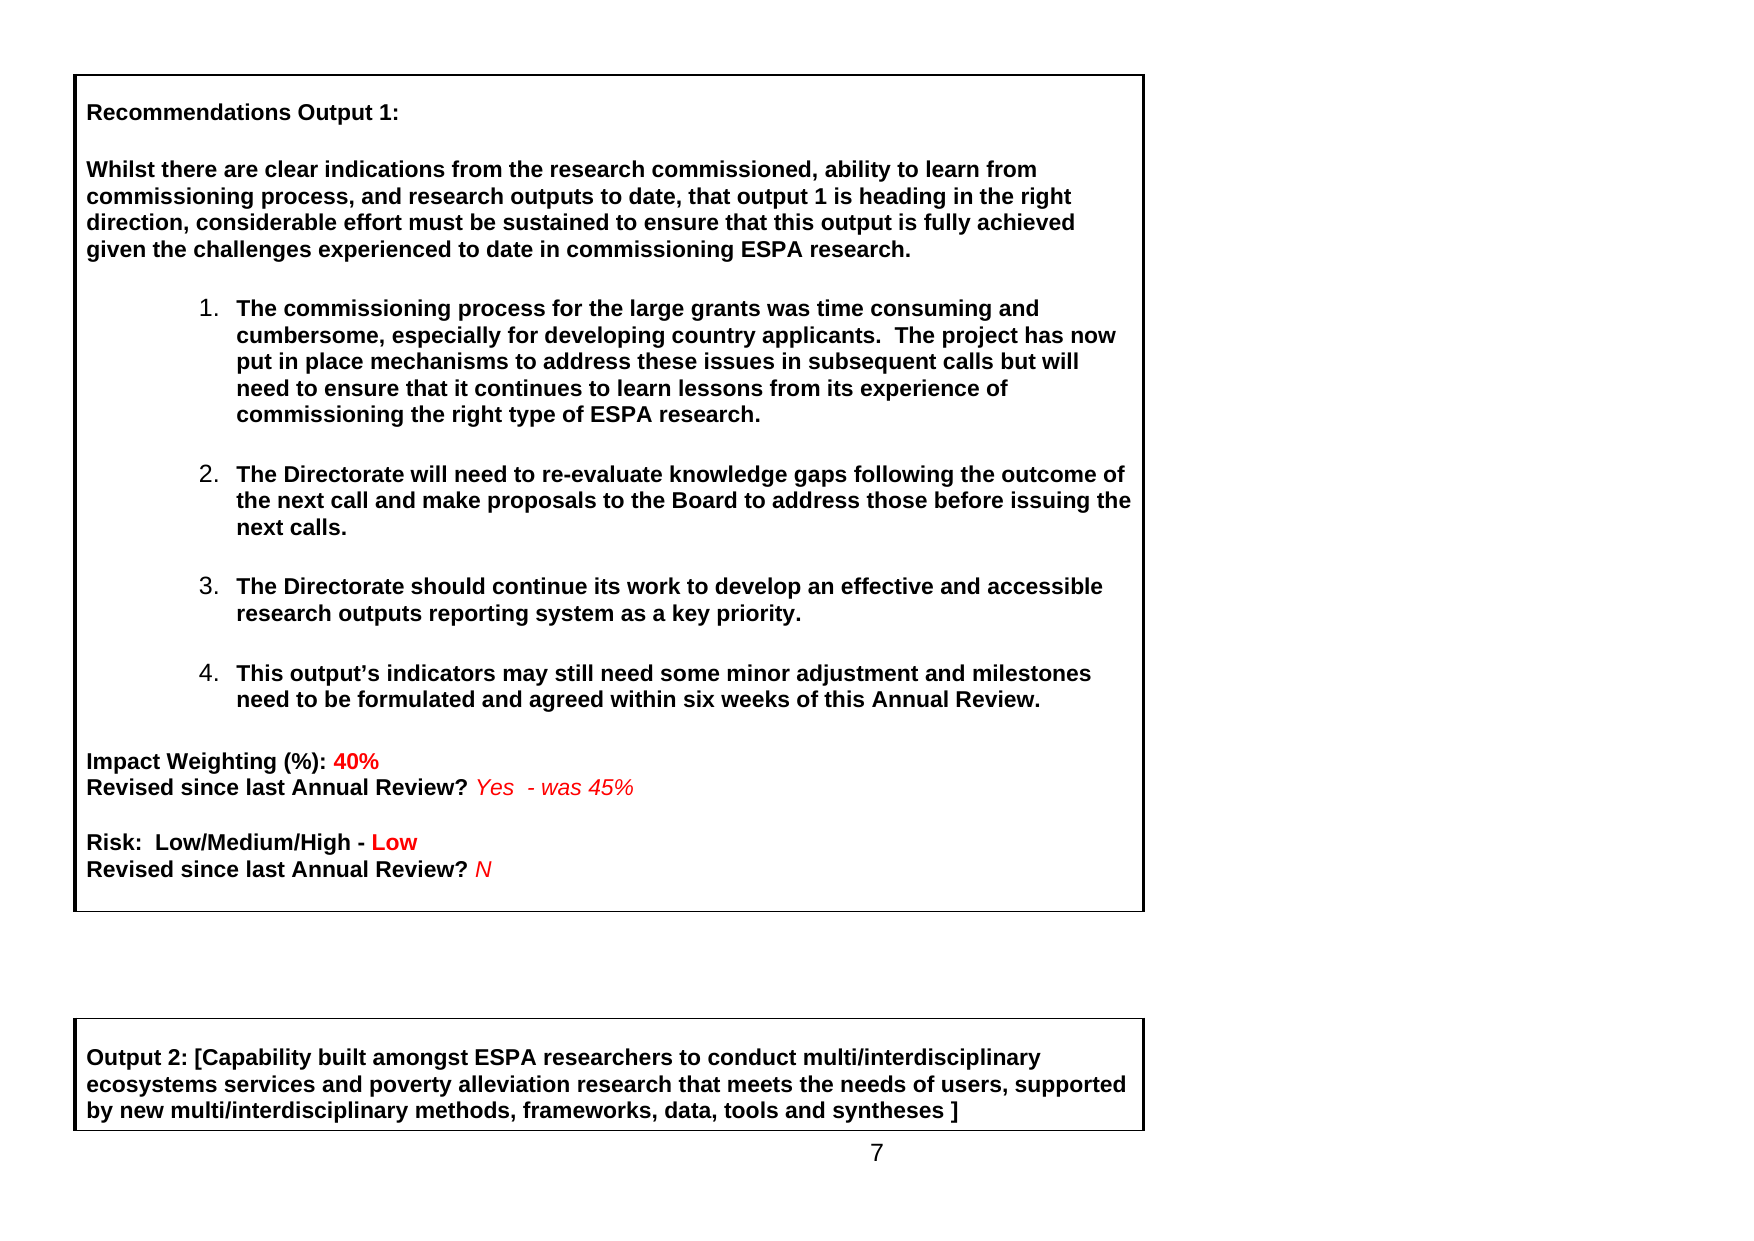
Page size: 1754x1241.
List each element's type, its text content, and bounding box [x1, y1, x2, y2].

table_cell Recommendations Output 1: Whilst there are clear indications from the research commissioned, ability to learn from commissioning process, and research outputs to date, that output 1 is heading in the right direction, considerable effort must be sustained to ensure that this output is fully achieved given the challenges experienced to date in commissioning ESPA research. The commissioning process for the large grants was time consuming and cumbersome, especially for developing country applicants. The project has now put in place mechanisms to address these issues in subsequent calls but will need to ensure that it continues to learn lessons from its experience of commissioning the right type of ESPA research. The Directorate will need to re-evaluate knowledge gaps following the outcome of the next call and make proposals to the Board to address those before issuing the next calls. The Directorate should continue its work to develop an effective and accessible research outputs reporting system as a key priority. This output’s indicators may still need some minor adjustment and milestones need to be formulated and agreed within six weeks of this Annual Review. Impact Weighting (%): 40% Revised since last Annual Review? Yes - was 45% Risk: Low/Medium/High - Low Revised since last Annual Review? N [77, 76, 1142, 911]
table_header Output 2: [Capability built amongst ESPA researchers to conduct multi/interdisciplinary ecosystems services and poverty alleviation research that meets the needs of users, supported by new multi/interdisciplinary methods, frameworks, data, tools and syntheses ] [77, 1019, 1142, 1129]
